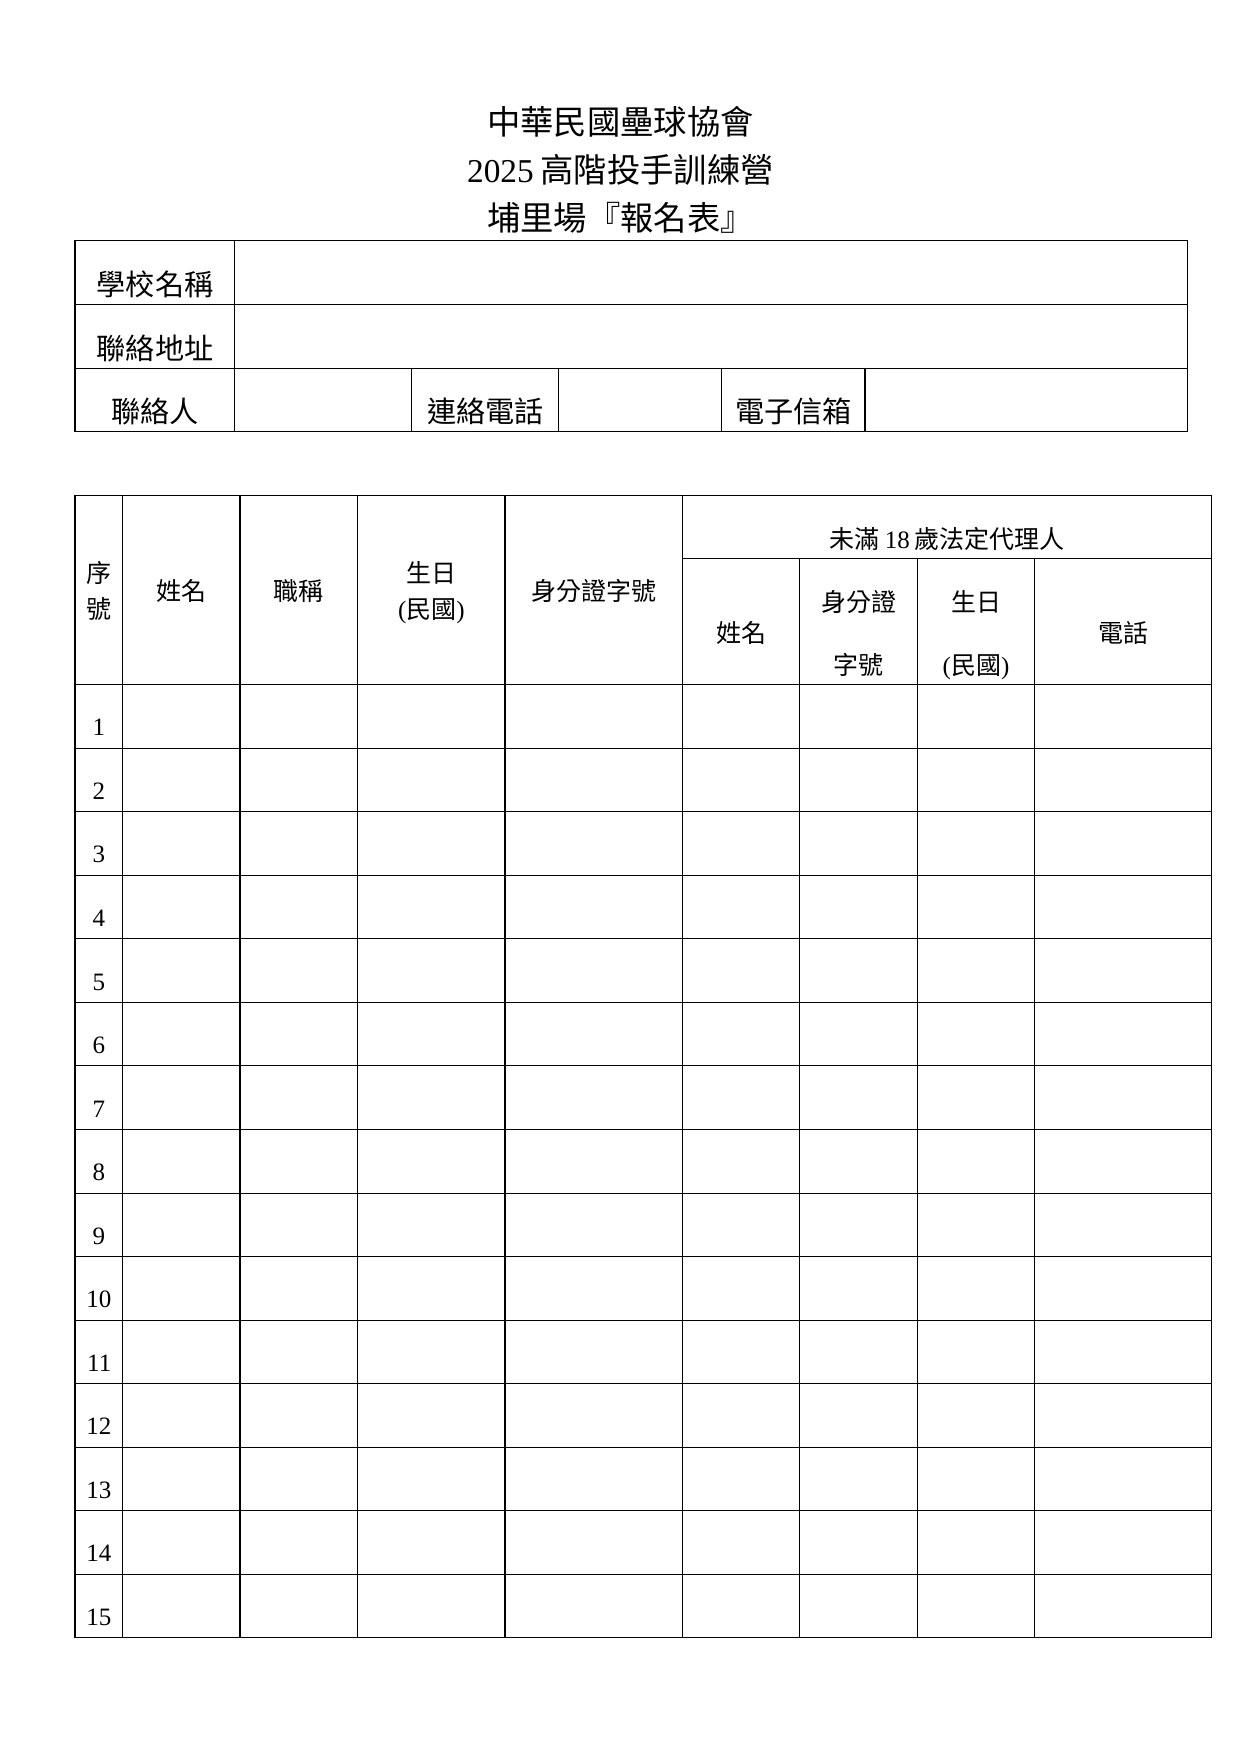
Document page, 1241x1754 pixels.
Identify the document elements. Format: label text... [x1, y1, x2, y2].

table_cell [241, 812, 357, 875]
table_cell [800, 939, 917, 1002]
table_cell [123, 1384, 239, 1447]
table_cell [358, 939, 504, 1002]
table_cell 13 [76, 1448, 122, 1510]
table_cell [123, 1321, 239, 1383]
table_cell [800, 1511, 917, 1574]
table_cell [358, 1575, 504, 1637]
table_header 職稱 [241, 496, 357, 684]
table_cell [358, 1003, 504, 1065]
table_cell [241, 1130, 357, 1192]
table_cell [683, 749, 799, 811]
table_cell [358, 1130, 504, 1192]
table_cell 2 [76, 749, 122, 811]
table_cell [800, 1130, 917, 1192]
table_cell [123, 1448, 239, 1510]
table_cell 電話 [1035, 559, 1211, 684]
table_cell [1035, 1003, 1211, 1065]
table_cell [800, 1066, 917, 1129]
table_cell [683, 1511, 799, 1574]
table_cell [800, 1257, 917, 1319]
table_cell [241, 1257, 357, 1319]
table_cell [683, 1194, 799, 1256]
table_cell [123, 1575, 239, 1637]
table_cell [918, 1003, 1034, 1065]
table_cell [123, 876, 239, 938]
table_cell [918, 1066, 1034, 1129]
table_cell [123, 1511, 239, 1574]
table_cell 7 [76, 1066, 122, 1129]
table_cell [358, 749, 504, 811]
table_cell [918, 1448, 1034, 1510]
table_cell [800, 876, 917, 938]
table_cell [1035, 1575, 1211, 1637]
table_cell 15 [76, 1575, 122, 1637]
table_cell [241, 1321, 357, 1383]
table_cell [1035, 1511, 1211, 1574]
table_cell [123, 1066, 239, 1129]
table_cell [358, 1384, 504, 1447]
table_cell [241, 1194, 357, 1256]
table_cell [358, 1066, 504, 1129]
table_cell 生日 (民國) [918, 559, 1034, 684]
table_cell [241, 1066, 357, 1129]
table_cell [683, 1066, 799, 1129]
table_cell [123, 685, 239, 748]
table_cell [918, 749, 1034, 811]
table_cell [123, 1003, 239, 1065]
table_cell [235, 369, 411, 431]
table_cell 姓名 [683, 559, 799, 684]
table_cell [506, 1448, 682, 1510]
table_cell [358, 685, 504, 748]
table_cell 身分證字號 [800, 559, 917, 684]
table_cell [1035, 1384, 1211, 1447]
table_cell [358, 1448, 504, 1510]
table_cell [241, 749, 357, 811]
table_cell 11 [76, 1321, 122, 1383]
text 中華民國壘球協會 2025高階投手訓練營 [75, 96, 1165, 192]
table_cell [918, 1321, 1034, 1383]
text 埔里場『報名表』 [75, 192, 1165, 240]
table_cell [800, 1575, 917, 1637]
table_cell [1035, 1257, 1211, 1319]
table_cell [918, 1130, 1034, 1192]
table_header 學校名稱 [76, 241, 234, 304]
table_cell [683, 1321, 799, 1383]
table_cell [1035, 685, 1211, 748]
table_cell [506, 1257, 682, 1319]
table_cell 3 [76, 812, 122, 875]
table_cell [918, 685, 1034, 748]
table_cell 6 [76, 1003, 122, 1065]
table_cell 連絡電話 [412, 369, 558, 431]
table_cell 14 [76, 1511, 122, 1574]
table_cell [241, 685, 357, 748]
table_cell [123, 1257, 239, 1319]
table_cell [241, 1003, 357, 1065]
table_cell [506, 685, 682, 748]
table_cell [241, 939, 357, 1002]
table_cell [683, 1003, 799, 1065]
table_cell [506, 1511, 682, 1574]
table_cell [506, 812, 682, 875]
table_cell [683, 1257, 799, 1319]
table_cell [800, 812, 917, 875]
table_cell [506, 939, 682, 1002]
table_cell [918, 1575, 1034, 1637]
table_cell [506, 1066, 682, 1129]
table_cell [358, 812, 504, 875]
table_cell [800, 1194, 917, 1256]
table_header 姓名 [123, 496, 239, 684]
table_cell [1035, 1130, 1211, 1192]
table_cell [683, 812, 799, 875]
table_cell [1035, 812, 1211, 875]
table_cell [800, 685, 917, 748]
table_cell [683, 1575, 799, 1637]
table_cell [918, 939, 1034, 1002]
table_cell [683, 939, 799, 1002]
table_cell [506, 1003, 682, 1065]
table_cell [123, 939, 239, 1002]
table_cell [1035, 749, 1211, 811]
table_cell [506, 876, 682, 938]
table_cell [506, 1130, 682, 1192]
table_cell [918, 1384, 1034, 1447]
table_cell [241, 1575, 357, 1637]
table_cell [683, 1384, 799, 1447]
table_cell [358, 1257, 504, 1319]
table_header 身分證字號 [506, 496, 682, 684]
table_cell [235, 305, 1187, 367]
table_cell [123, 749, 239, 811]
table_cell [1035, 1321, 1211, 1383]
table_cell [918, 1194, 1034, 1256]
table_cell [918, 1257, 1034, 1319]
table_cell 1 [76, 685, 122, 748]
table_cell [866, 369, 1187, 431]
table_cell [123, 812, 239, 875]
table_cell [241, 1511, 357, 1574]
table_cell [559, 369, 721, 431]
table_header 序號 [76, 496, 122, 684]
table_cell [683, 876, 799, 938]
table_cell [918, 876, 1034, 938]
table_cell [1035, 1066, 1211, 1129]
table_cell [241, 1384, 357, 1447]
table_cell [358, 1321, 504, 1383]
table_cell 9 [76, 1194, 122, 1256]
table_header 未滿18歲法定代理人 [683, 496, 1211, 558]
table_cell [918, 1511, 1034, 1574]
table_cell [918, 812, 1034, 875]
table_cell 12 [76, 1384, 122, 1447]
table_cell [123, 1130, 239, 1192]
table_cell [358, 1511, 504, 1574]
table_cell 4 [76, 876, 122, 938]
table_cell [800, 749, 917, 811]
table_cell [506, 1384, 682, 1447]
table_cell [1035, 939, 1211, 1002]
table_cell [683, 685, 799, 748]
table_cell 5 [76, 939, 122, 1002]
table_cell [506, 1194, 682, 1256]
table_cell [1035, 1194, 1211, 1256]
table_cell 8 [76, 1130, 122, 1192]
table_cell [358, 876, 504, 938]
table_cell [506, 1321, 682, 1383]
table_cell [1035, 1448, 1211, 1510]
table_cell 電子信箱 [722, 369, 864, 431]
table_header [235, 241, 1187, 304]
table_cell [800, 1448, 917, 1510]
table_cell 10 [76, 1257, 122, 1319]
table_cell [241, 876, 357, 938]
table_cell [800, 1321, 917, 1383]
table_cell [241, 1448, 357, 1510]
table_cell [683, 1448, 799, 1510]
table_cell [800, 1384, 917, 1447]
table_header 生日 (民國) [358, 496, 504, 684]
table_cell 聯絡地址 [76, 305, 234, 367]
table_cell [1035, 876, 1211, 938]
table_cell [506, 1575, 682, 1637]
table_cell [358, 1194, 504, 1256]
table_cell [123, 1194, 239, 1256]
table_cell [683, 1130, 799, 1192]
table_cell 聯絡人 [76, 369, 234, 431]
table_cell [506, 749, 682, 811]
table_cell [800, 1003, 917, 1065]
